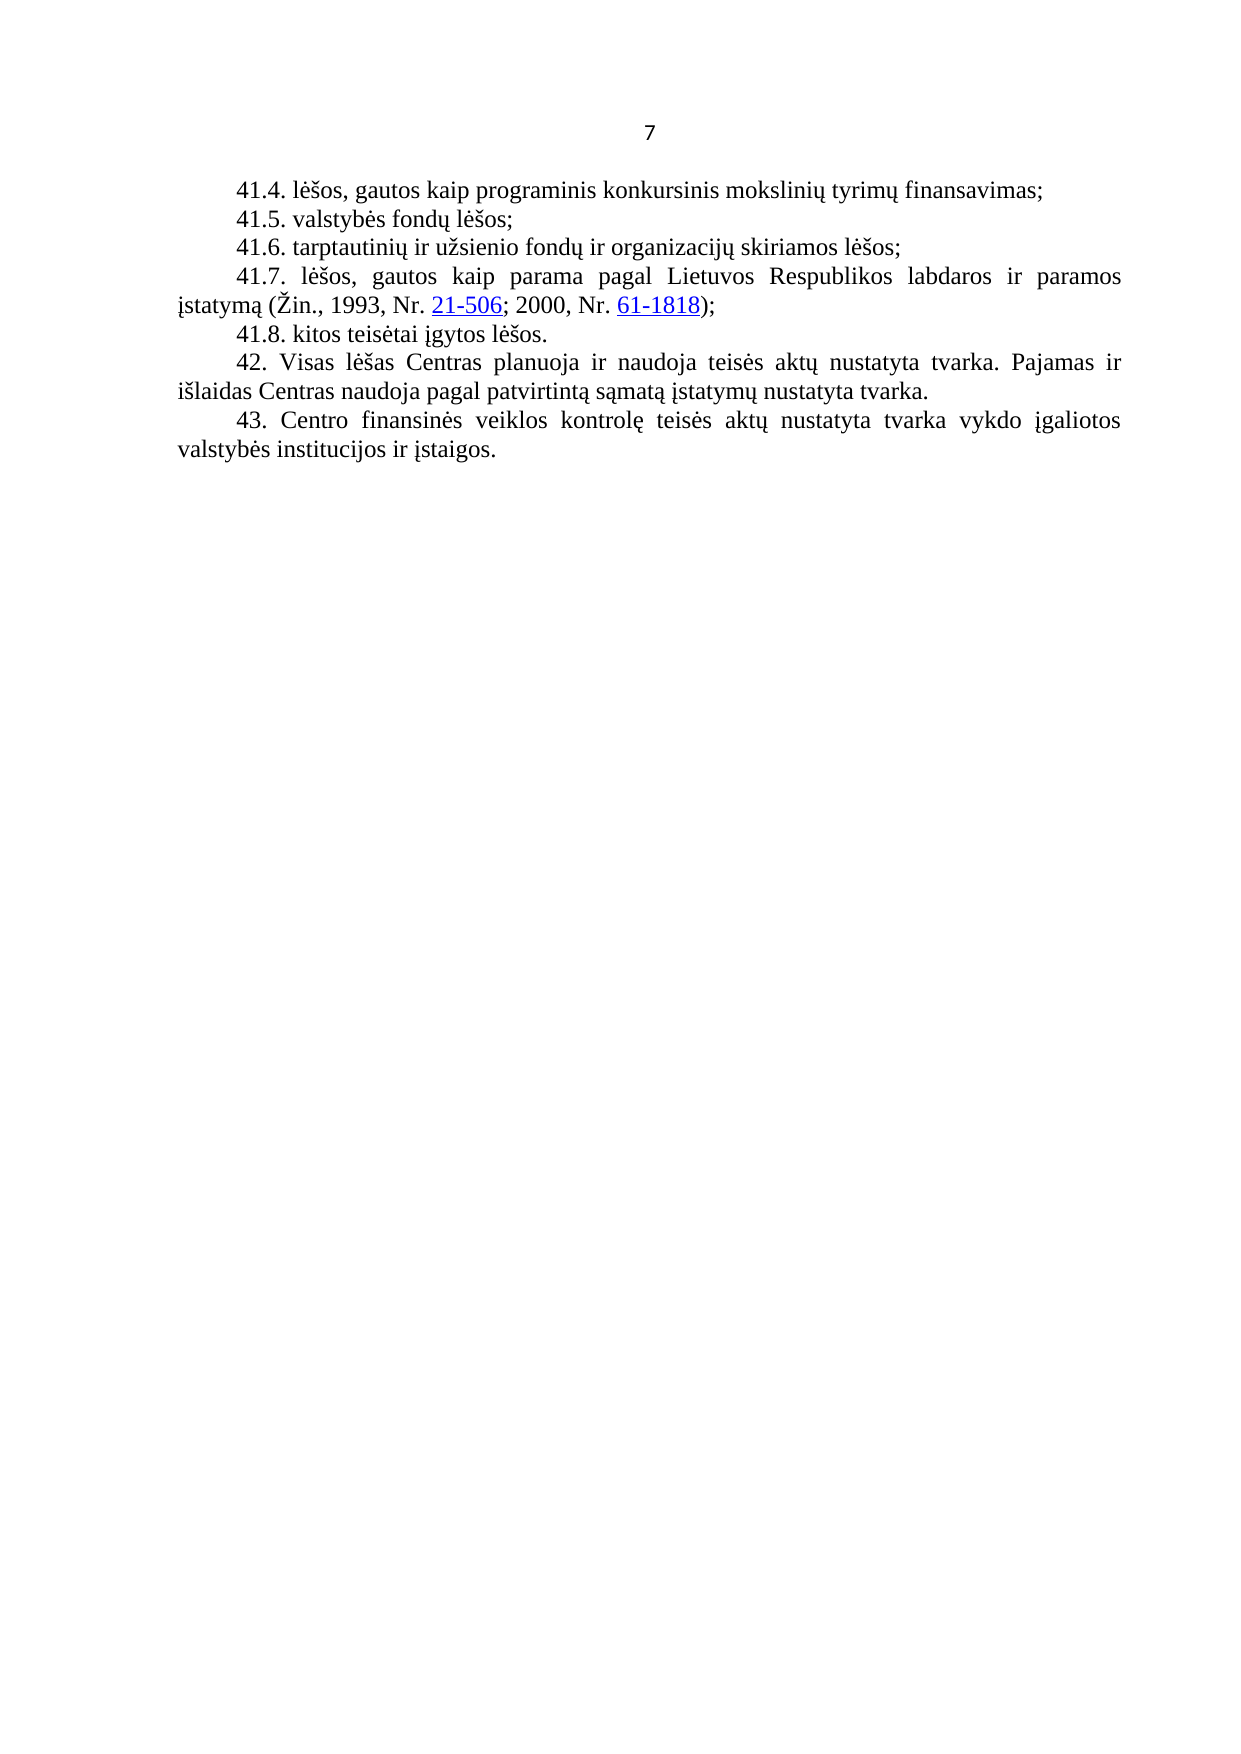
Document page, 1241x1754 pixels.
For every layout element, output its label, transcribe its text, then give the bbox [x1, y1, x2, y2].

text 41.6. tarptautinių ir užsienio fondų ir organizacijų skiriamos lėšos; [177, 232, 1122, 261]
text 41.4. lėšos, gautos kaip programinis konkursinis mokslinių tyrimų finansavimas; [177, 175, 1122, 204]
text 41.7. lėšos, gautos kaip parama pagal Lietuvos Respublikos labdaros ir paramos įstatymą (Žin., 1993, Nr. 21-506; 2000, Nr. 61-1818); [177, 261, 1122, 319]
text 41.5. valstybės fondų lėšos; [177, 204, 1122, 232]
text 42. Visas lėšas Centras planuoja ir naudoja teisės aktų nustatyta tvarka. Pajamas ir išlaidas Centras naudoja pagal patvirtintą sąmatą įstatymų nustatyta tvarka. [177, 347, 1122, 405]
text 41.8. kitos teisėtai įgytos lėšos. [177, 319, 1122, 347]
text 43. Centro finansinės veiklos kontrolę teisės aktų nustatyta tvarka vykdo įgaliotos valstybės institucijos ir įstaigos. [177, 405, 1122, 462]
